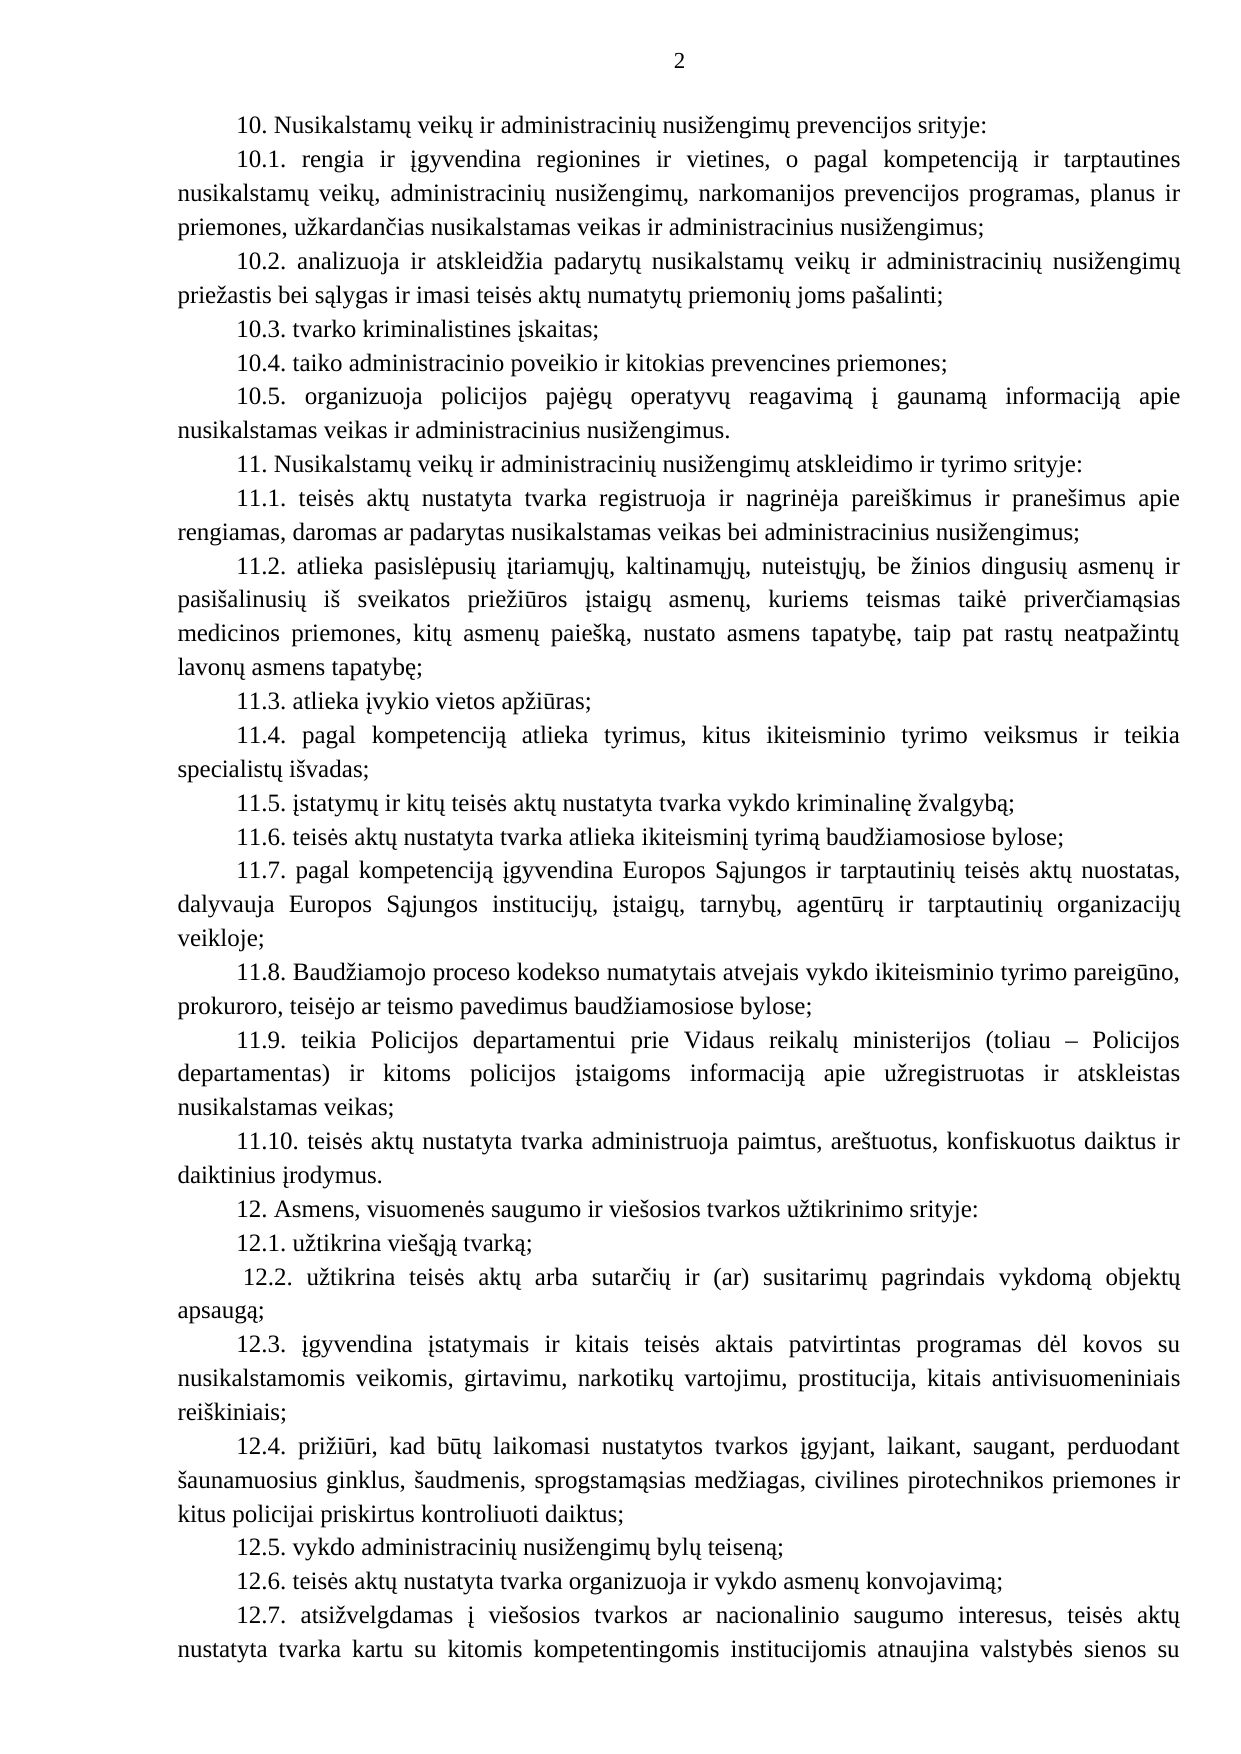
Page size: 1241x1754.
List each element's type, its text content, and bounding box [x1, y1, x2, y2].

text 11.8. Baudžiamojo proceso kodekso numatytais atvejais vykdo ikiteisminio tyrimo pareigūno, prokuroro, teisėjo ar teismo pavedimus baudžiamosiose bylose; [177, 957, 1181, 1019]
text 12.3. įgyvendina įstatymais ir kitais teisės aktais patvirtintas programas dėl kovos su nusikalstamomis veikomis, girtavimu, narkotikų vartojimu, prostitucija, kitais antivisuomeniniais reiškiniais; [177, 1329, 1181, 1426]
text 11.7. pagal kompetenciją įgyvendina Europos Sąjungos ir tarptautinių teisės aktų nuostatas, dalyvauja Europos Sąjungos institucijų, įstaigų, tarnybų, agentūrų ir tarptautinių organizacijų veikloje; [177, 855, 1181, 952]
text 12.7. atsižvelgdamas į viešosios tvarkos ar nacionalinio saugumo interesus, teisės aktų nustatyta tvarka kartu su kitomis kompetentingomis institucijomis atnaujina valstybės sienos su [177, 1600, 1181, 1663]
text 11.2. atlieka pasislėpusių įtariamųjų, kaltinamųjų, nuteistųjų, be žinios dingusių asmenų ir pasišalinusių iš sveikatos priežiūros įstaigų asmenų, kuriems teismas taikė priverčiamąsias medicinos priemones, kitų asmenų paiešką, nustato asmens tapatybę, taip pat rastų neatpažintų lavonų asmens tapatybę; [177, 551, 1181, 681]
text 10.3. tvarko kriminalistines įskaitas; [177, 314, 1181, 342]
text 10.2. analizuoja ir atskleidžia padarytų nusikalstamų veikų ir administracinių nusižengimų priežastis bei sąlygas ir imasi teisės aktų numatytų priemonių joms pašalinti; [177, 246, 1181, 309]
text 12.5. vykdo administracinių nusižengimų bylų teiseną; [177, 1532, 1181, 1561]
text 11.4. pagal kompetenciją atlieka tyrimus, kitus ikiteisminio tyrimo veiksmus ir teikia specialistų išvadas; [177, 720, 1181, 783]
text 11.3. atlieka įvykio vietos apžiūras; [177, 686, 1181, 715]
text 10. Nusikalstamų veikų ir administracinių nusižengimų prevencijos srityje: [177, 111, 1181, 139]
text 10.5. organizuoja policijos pajėgų operatyvų reagavimą į gaunamą informaciją apie nusikalstamas veikas ir administracinius nusižengimus. [177, 381, 1181, 444]
text 11. Nusikalstamų veikų ir administracinių nusižengimų atskleidimo ir tyrimo srityje: [177, 449, 1181, 478]
text 11.9. teikia Policijos departamentui prie Vidaus reikalų ministerijos (toliau – Policijos departamentas) ir kitoms policijos įstaigoms informaciją apie užregistruotas ir atskleistas nusikalstamas veikas; [177, 1025, 1181, 1121]
text 11.5. įstatymų ir kitų teisės aktų nustatyta tvarka vykdo kriminalinę žvalgybą; [177, 788, 1181, 816]
text 10.4. taiko administracinio poveikio ir kitokias prevencines priemones; [177, 348, 1181, 376]
text 12. Asmens, visuomenės saugumo ir viešosios tvarkos užtikrinimo srityje: [177, 1194, 1181, 1223]
text 12.2. užtikrina teisės aktų arba sutarčių ir (ar) susitarimų pagrindais vykdomą objektų apsaugą; [177, 1262, 1181, 1324]
text 11.1. teisės aktų nustatyta tvarka registruoja ir nagrinėja pareiškimus ir pranešimus apie rengiamas, daromas ar padarytas nusikalstamas veikas bei administracinius nusižengimus; [177, 483, 1181, 546]
text 12.1. užtikrina viešąją tvarką; [177, 1228, 1181, 1257]
text 11.6. teisės aktų nustatyta tvarka atlieka ikiteisminį tyrimą baudžiamosiose bylose; [177, 822, 1181, 850]
text 12.6. teisės aktų nustatyta tvarka organizuoja ir vykdo asmenų konvojavimą; [177, 1566, 1181, 1595]
text 10.1. rengia ir įgyvendina regionines ir vietines, o pagal kompetenciją ir tarptautines nusikalstamų veikų, administracinių nusižengimų, narkomanijos prevencijos programas, planus ir priemones, užkardančias nusikalstamas veikas ir administracinius nusižengimus; [177, 144, 1181, 241]
text 11.10. teisės aktų nustatyta tvarka administruoja paimtus, areštuotus, konfiskuotus daiktus ir daiktinius įrodymus. [177, 1126, 1181, 1189]
text 12.4. prižiūri, kad būtų laikomasi nustatytos tvarkos įgyjant, laikant, saugant, perduodant šaunamuosius ginklus, šaudmenis, sprogstamąsias medžiagas, civilines pirotechnikos priemones ir kitus policijai priskirtus kontroliuoti daiktus; [177, 1431, 1181, 1527]
